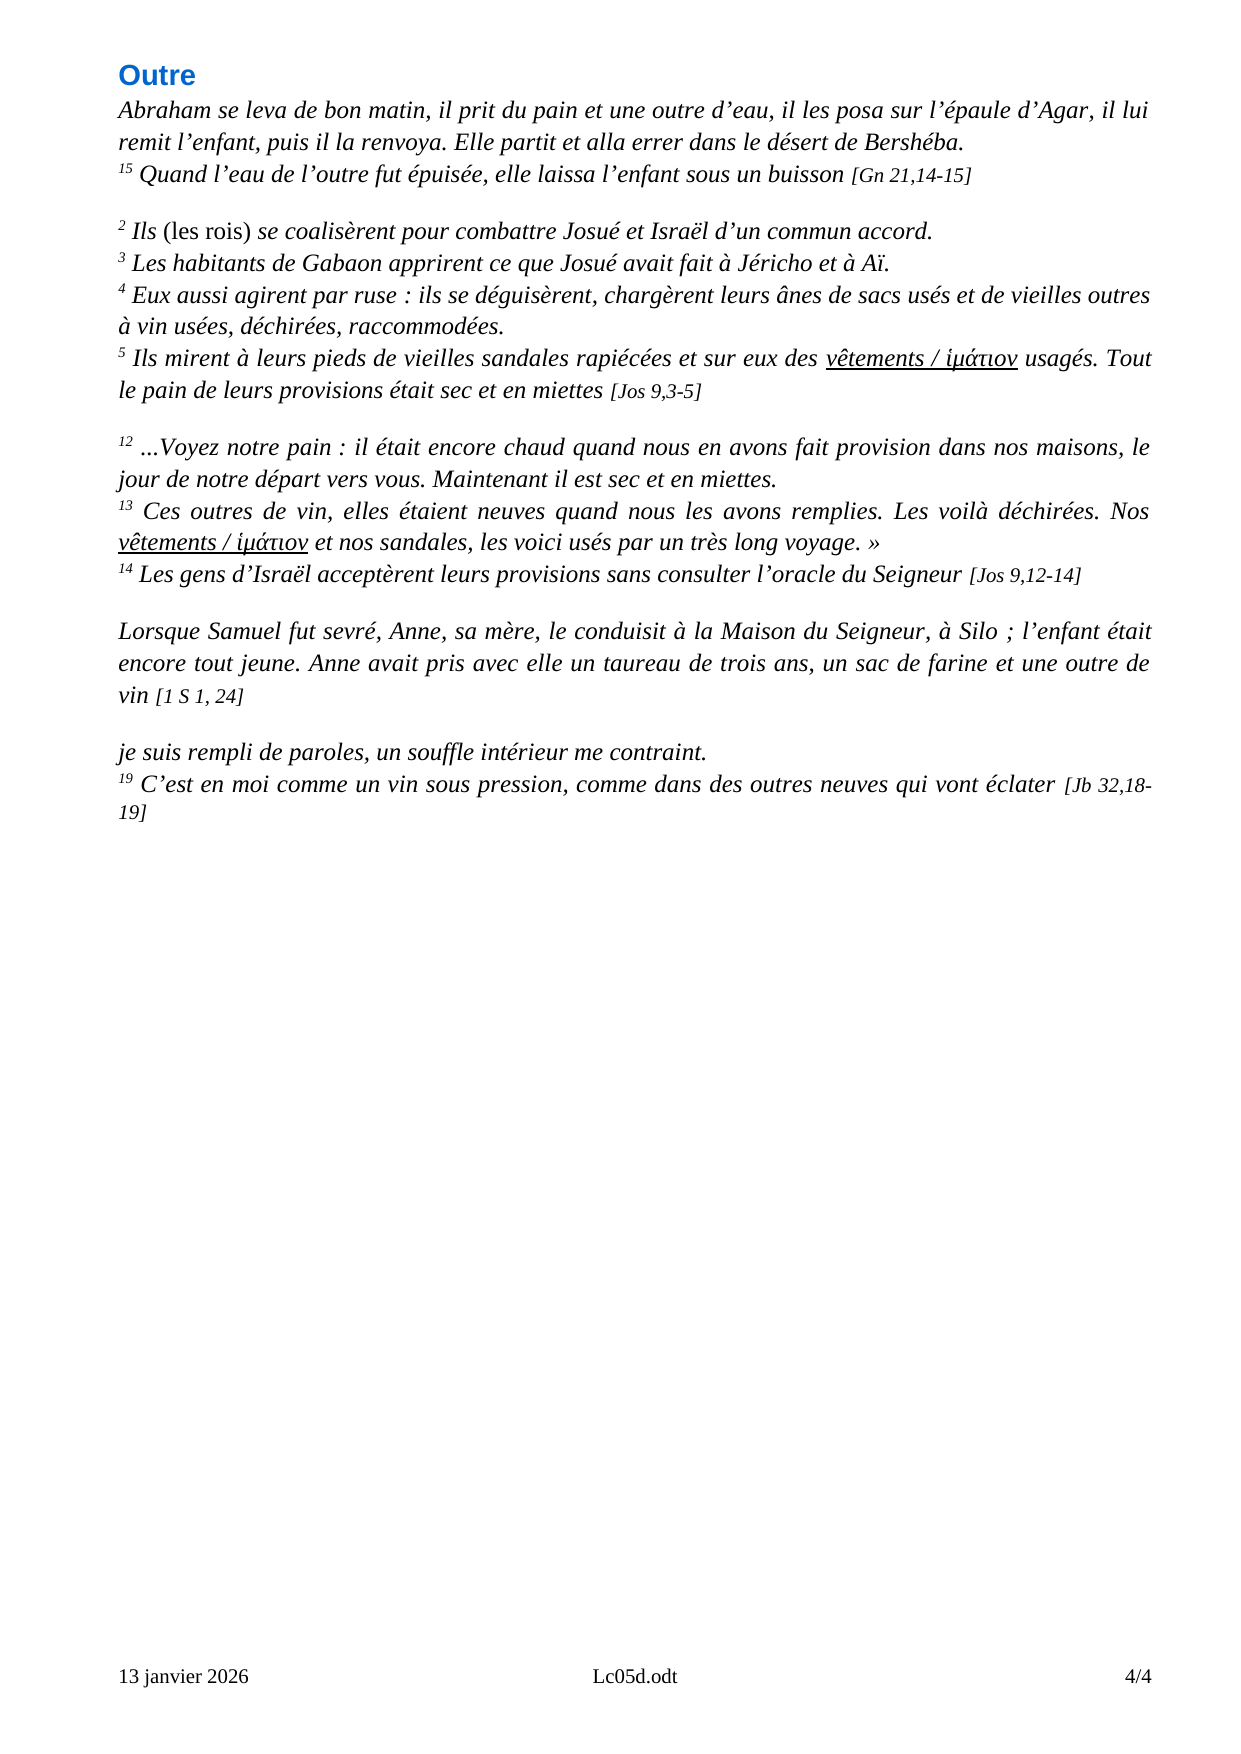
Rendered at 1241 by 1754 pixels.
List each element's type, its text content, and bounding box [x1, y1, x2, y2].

text 5 Ils mirent à leurs pieds de vieilles sandales rapiécées et sur eux des vêtements / ἱμάτιον usagés. Tout le pain de leurs provisions était sec et en miettes [Jos 9,3-5] [118, 344, 1152, 404]
text 15 Quand l’eau de l’outre fut épuisée, elle laissa l’enfant sous un buisson [Gn 21,14-15] [118, 160, 1152, 188]
text 4 Eux aussi agirent par ruse : ils se déguisèrent, chargèrent leurs ânes de sacs usés et de vieilles outres à vin usées, déchirées, raccommodées. [118, 281, 1152, 340]
text Abraham se leva de bon matin, il prit du pain et une outre d’eau, il les posa sur l’épaule d’Agar, il lui remit l’enfant, puis il la renvoya. Elle partit et alla errer dans le désert de Bershéba. [118, 96, 1152, 156]
text 2 Ils (les rois) se coalisèrent pour combattre Josué et Israël d’un commun accord. [118, 217, 1152, 245]
text Lorsque Samuel fut sevré, Anne, sa mère, le conduisit à la Maison du Seigneur, à Silo ; l’enfant était encore tout jeune. Anne avait pris avec elle un taureau de trois ans, un sac de farine et une outre de vin [1 S 1, 24] [118, 617, 1152, 709]
subtitle Outre [118, 59, 1152, 92]
text 12 ...Voyez notre pain : il était encore chaud quand nous en avons fait provision dans nos maisons, le jour de notre départ vers vous. Maintenant il est sec et en miettes. [118, 433, 1152, 493]
text 14 Les gens d’Israël acceptèrent leurs provisions sans consulter l’oracle du Seigneur [Jos 9,12-14] [118, 560, 1152, 588]
text je suis rempli de paroles, un souffle intérieur me contraint. [118, 738, 1152, 766]
text 13 Ces outres de vin, elles étaient neuves quand nous les avons remplies. Les voilà déchirées. Nos vêtements / ἱμάτιον et nos sandales, les voici usés par un très long voyage. » [118, 497, 1152, 556]
text 3 Les habitants de Gabaon apprirent ce que Josué avait fait à Jéricho et à Aï. [118, 249, 1152, 277]
text 19 C’est en moi comme un vin sous pression, comme dans des outres neuves qui vont éclater [Jb 32,18-19] [118, 770, 1152, 824]
